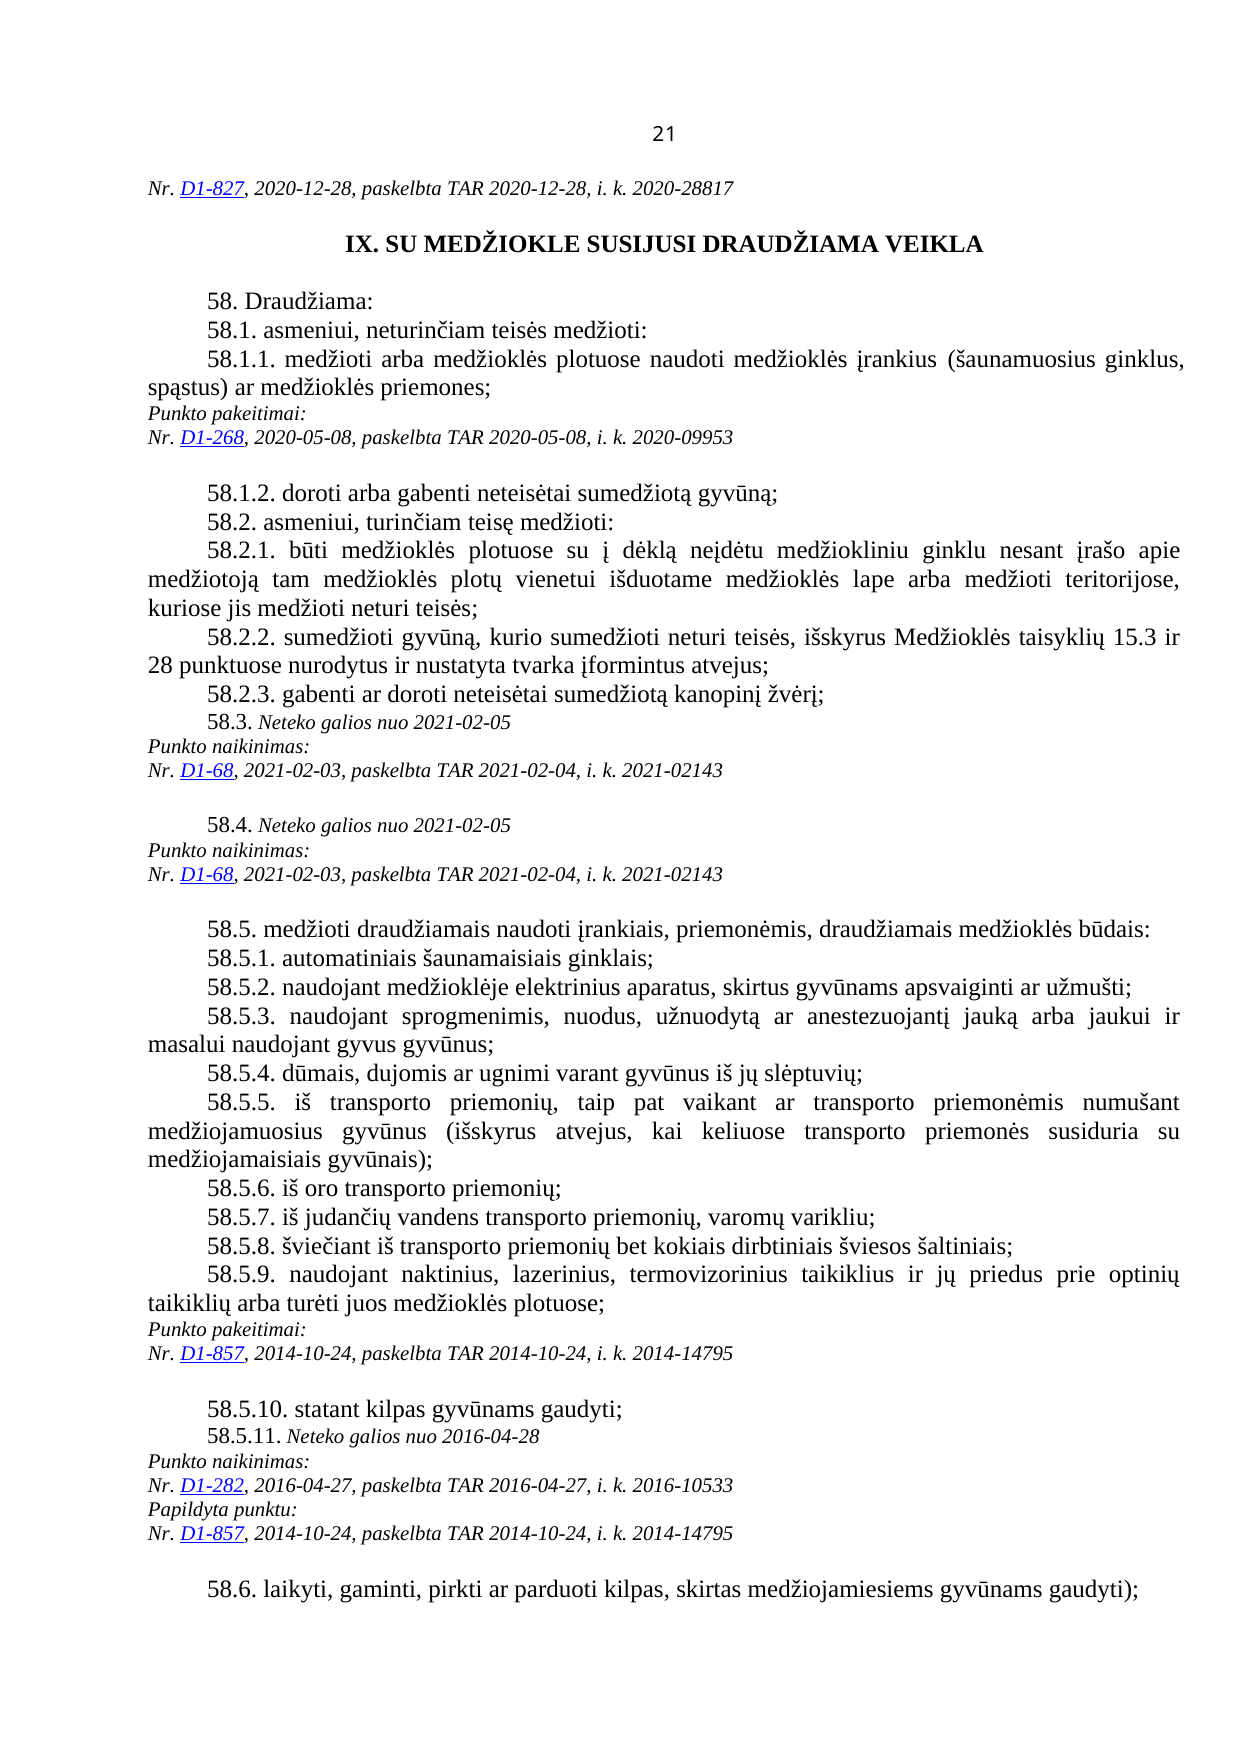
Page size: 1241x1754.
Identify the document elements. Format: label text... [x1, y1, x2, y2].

text 58.5.5. iš transporto priemonių, taip pat vaikant ar transporto priemonėmis numušant medžiojamuosius gyvūnus (išskyrus atvejus, kai keliuose transporto priemonės susiduria su medžiojamaisiais gyvūnais); [148, 1087, 1181, 1173]
text 58.5.6. iš oro transporto priemonių; [148, 1173, 1181, 1202]
text 58.5.4. dūmais, dujomis ar ugnimi varant gyvūnus iš jų slėptuvių; [148, 1058, 1181, 1087]
text Nr. D1-282, 2016-04-27, paskelbta TAR 2016-04-27, i. k. 2016-10533 [148, 1473, 1181, 1497]
text Nr. D1-827, 2020-12-28, paskelbta TAR 2020-12-28, i. k. 2020-28817 [148, 176, 1181, 200]
text Punkto naikinimas: [148, 734, 1181, 758]
text 58.5. medžioti draudžiamais naudoti įrankiais, priemonėmis, draudžiamais medžioklės būdais: [148, 914, 1181, 943]
text 58.5.2. naudojant medžioklėje elektrinius aparatus, skirtus gyvūnams apsvaiginti ar užmušti; [148, 972, 1181, 1001]
text 58.1.1. medžioti arba medžioklės plotuose naudoti medžioklės įrankius (šaunamuosius ginklus, spąstus) ar medžioklės priemones; [148, 344, 1185, 401]
text 58.5.8. šviečiant iš transporto priemonių bet kokiais dirbtiniais šviesos šaltiniais; [148, 1231, 1181, 1259]
text 58.5.3. naudojant sprogmenimis, nuodus, užnuodytą ar anestezuojantį jauką arba jaukui ir masalui naudojant gyvus gyvūnus; [148, 1001, 1181, 1058]
text 58.5.7. iš judančių vandens transporto priemonių, varomų varikliu; [148, 1202, 1181, 1231]
text 58.2.3. gabenti ar doroti neteisėtai sumedžiotą kanopinį žvėrį; [148, 679, 1181, 708]
text 58.1. asmeniui, neturinčiam teisės medžioti: [148, 315, 1181, 344]
text 58.5.1. automatiniais šaunamaisiais ginklais; [148, 943, 1181, 972]
text 58.1.2. doroti arba gabenti neteisėtai sumedžiotą gyvūną; [148, 478, 1181, 507]
text Punkto pakeitimai: [148, 1317, 1181, 1341]
text Punkto pakeitimai: [148, 401, 1181, 425]
text 58.2.2. sumedžioti gyvūną, kurio sumedžioti neturi teisės, išskyrus Medžioklės taisyklių 15.3 ir 28 punktuose nurodytus ir nustatyta tvarka įformintus atvejus; [148, 622, 1181, 679]
text 58.5.11. Neteko galios nuo 2016-04-28 [148, 1423, 1181, 1449]
text IX. SU MEDŽIOKLE SUSIJUSI DRAUDŽIAMA VEIKLA [148, 229, 1181, 257]
text Nr. D1-857, 2014-10-24, paskelbta TAR 2014-10-24, i. k. 2014-14795 [148, 1341, 1181, 1365]
text Nr. D1-68, 2021-02-03, paskelbta TAR 2021-02-04, i. k. 2021-02143 [148, 862, 1181, 886]
text 58.2. asmeniui, turinčiam teisę medžioti: [148, 507, 1181, 536]
text 58.6. laikyti, gaminti, pirkti ar parduoti kilpas, skirtas medžiojamiesiems gyvūnams gaudyti); [148, 1574, 1181, 1603]
text Nr. D1-68, 2021-02-03, paskelbta TAR 2021-02-04, i. k. 2021-02143 [148, 758, 1181, 782]
text 58.5.10. statant kilpas gyvūnams gaudyti; [148, 1394, 1181, 1423]
text 58.5.9. naudojant naktinius, lazerinius, termovizorinius taikiklius ir jų priedus prie optinių taikiklių arba turėti juos medžioklės plotuose; [148, 1259, 1181, 1317]
text Punkto naikinimas: [148, 1449, 1181, 1473]
text Papildyta punktu: [148, 1497, 1181, 1521]
text 58.2.1. būti medžioklės plotuose su į dėklą neįdėtu medžiokliniu ginklu nesant įrašo apie medžiotoją tam medžioklės plotų vienetui išduotame medžioklės lape arba medžioti teritorijose, kuriose jis medžioti neturi teisės; [148, 536, 1181, 622]
text Nr. D1-857, 2014-10-24, paskelbta TAR 2014-10-24, i. k. 2014-14795 [148, 1521, 1181, 1545]
text 58. Draudžiama: [148, 286, 1181, 315]
text 58.3. Neteko galios nuo 2021-02-05 [148, 708, 1181, 734]
text Punkto naikinimas: [148, 838, 1181, 862]
text Nr. D1-268, 2020-05-08, paskelbta TAR 2020-05-08, i. k. 2020-09953 [148, 425, 1181, 449]
text 58.4. Neteko galios nuo 2021-02-05 [148, 811, 1181, 838]
